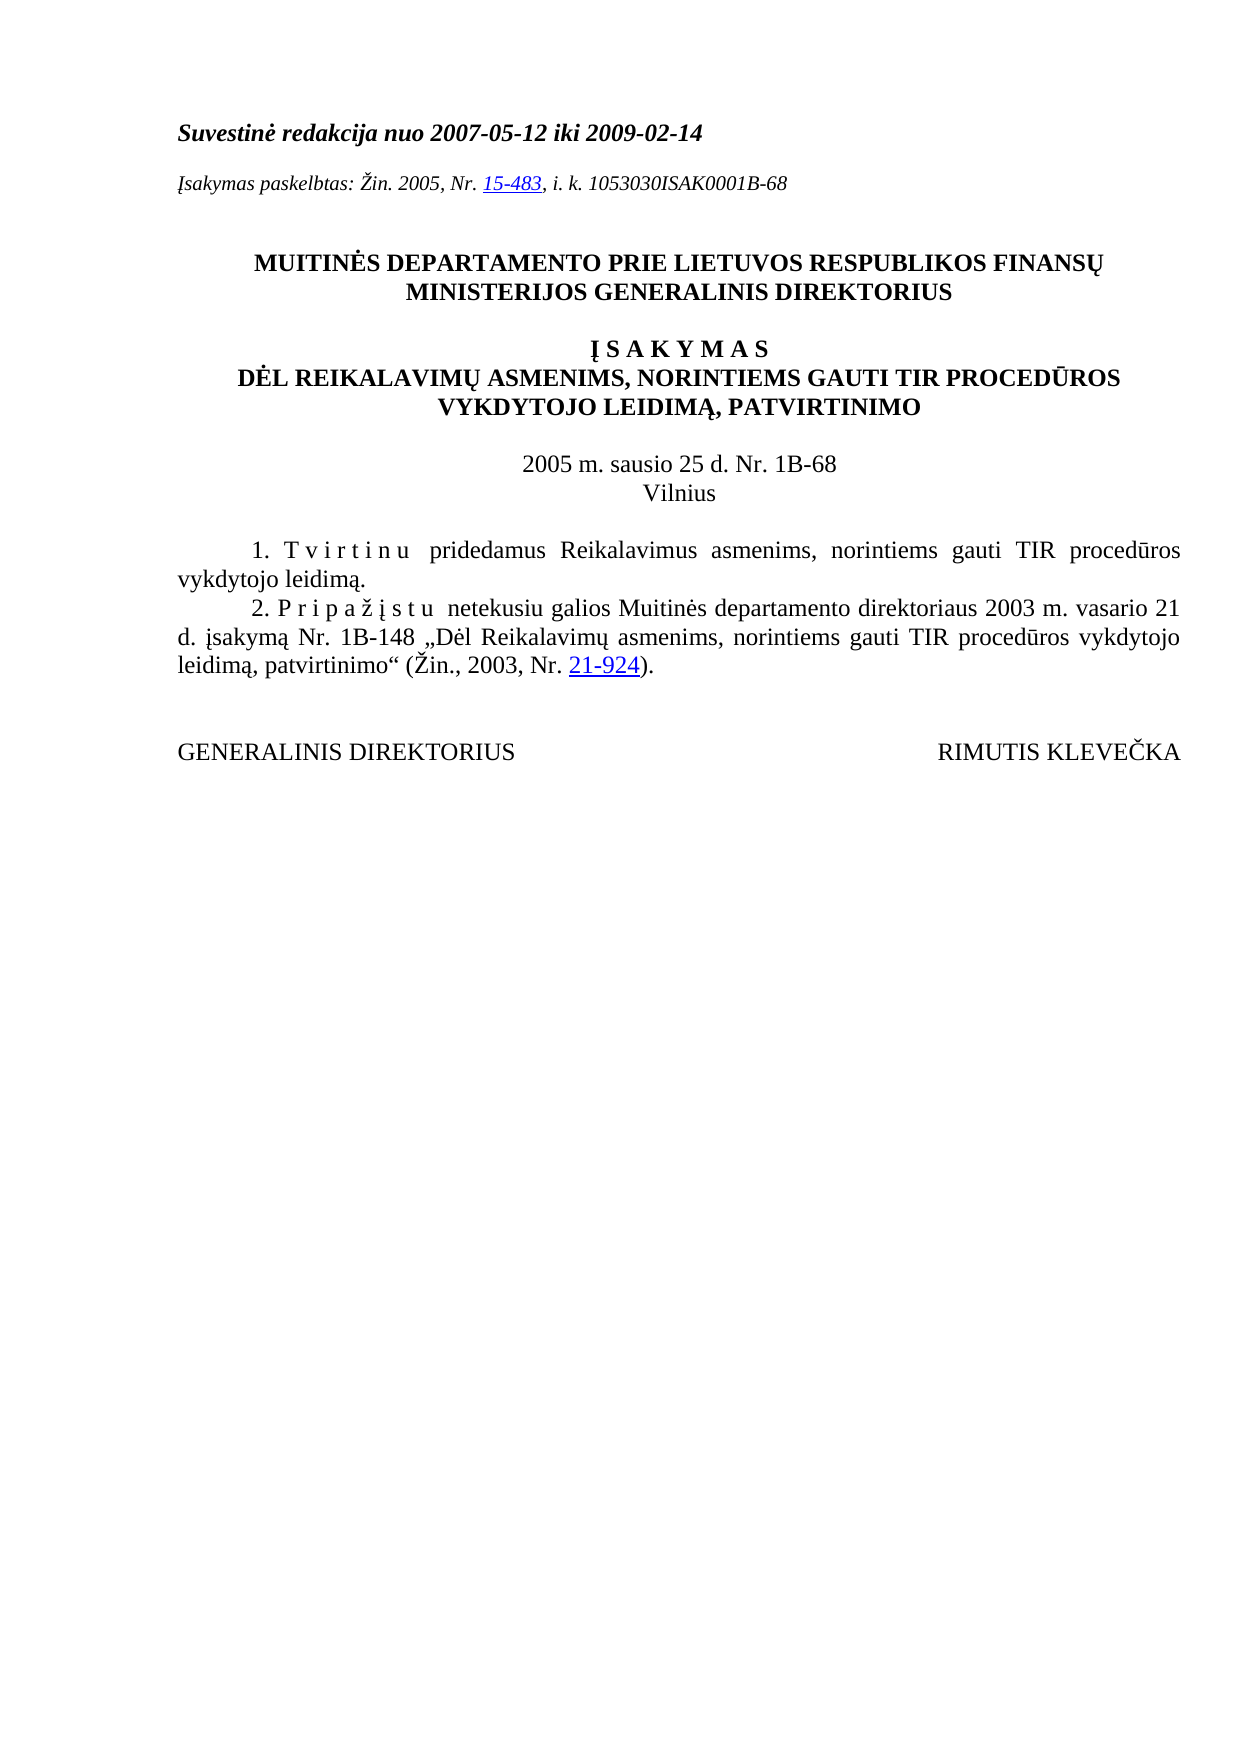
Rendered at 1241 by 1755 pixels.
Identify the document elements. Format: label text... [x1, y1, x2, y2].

text Suvestinė redakcija nuo 2007-05-12 iki 2009-02-14 [177, 118, 1181, 147]
text MUITINĖS DEPARTAMENTO PRIE LIETUVOS RESPUBLIKOS FINANSŲ MINISTERIJOS GENERALINIS DIREKTORIUS [177, 248, 1181, 305]
text 1. Tvirtinu pridedamus Reikalavimus asmenims, norintiems gauti TIR procedūros vykdytojo leidimą. [177, 535, 1181, 593]
text DĖL REIKALAVIMŲ ASMENIMS, NORINTIEMS GAUTI TIR PROCEDŪROS VYKDYTOJO LEIDIMĄ, PATVIRTINIMO [177, 363, 1181, 420]
text 2. Pripažįstu netekusiu galios Muitinės departamento direktoriaus 2003 m. vasario 21 d. įsakymą Nr. 1B-148 „Dėl Reikalavimų asmenims, norintiems gauti TIR procedūros vykdytojo leidimą, patvirtinimo“ (Žin., 2003, Nr. 21-924). [177, 593, 1181, 679]
text Į S A K Y M A S [177, 334, 1181, 363]
text GENERALINIS DIREKTORIUS RIMUTIS KLEVEČKA [177, 737, 1181, 765]
text Vilnius [177, 478, 1181, 507]
text Įsakymas paskelbtas: Žin. 2005, Nr. 15-483, i. k. 1053030ISAK0001B-68 [177, 171, 1181, 195]
text 2005 m. sausio 25 d. Nr. 1B-68 [177, 449, 1181, 478]
